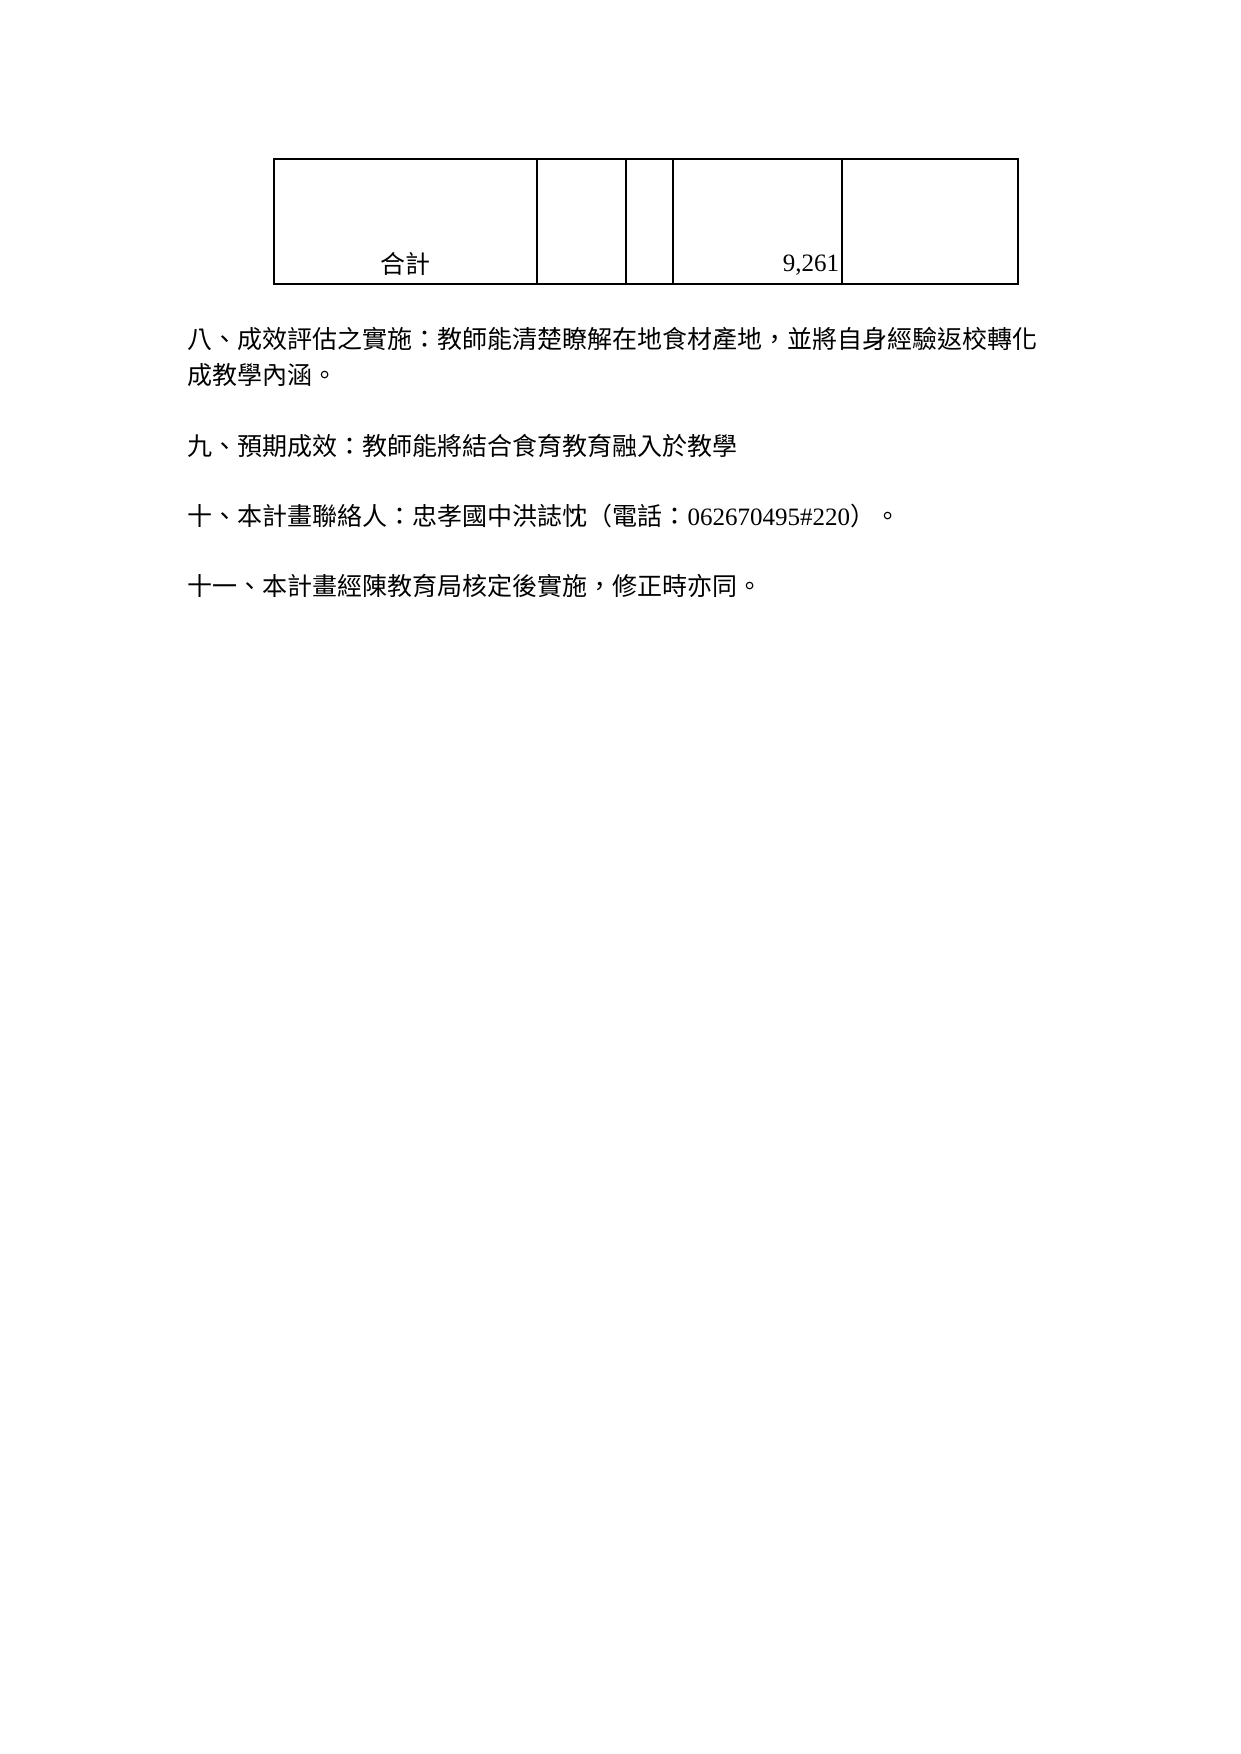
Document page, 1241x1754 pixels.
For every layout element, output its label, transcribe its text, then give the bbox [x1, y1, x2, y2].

text 十、本計畫聯絡人：忠孝國中洪誌忱（電話：062670495#220）。 [187, 496, 1053, 532]
table_cell 合計 [275, 160, 536, 283]
text 八、成效評估之實施：教師能清楚瞭解在地食材產地，並將自身經驗返校轉化成教學內涵。 [187, 319, 1053, 392]
table_cell 9,261 [674, 160, 841, 283]
table_cell [627, 160, 672, 283]
text 十一、本計畫經陳教育局核定後實施，修正時亦同。 [187, 567, 1053, 603]
table_cell [843, 160, 1017, 283]
text 九、預期成效：教師能將結合食育教育融入於教學 [187, 426, 1053, 462]
table_cell [538, 160, 625, 283]
